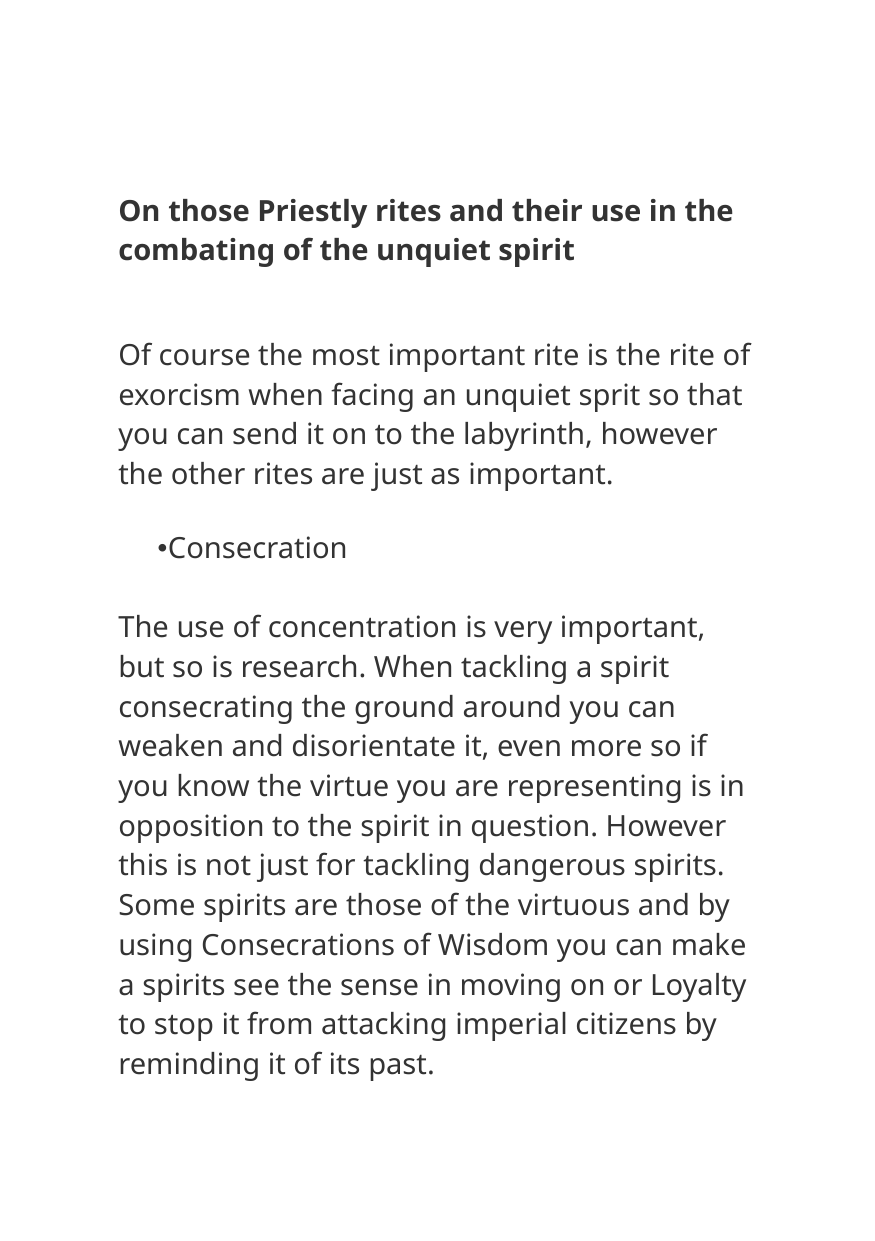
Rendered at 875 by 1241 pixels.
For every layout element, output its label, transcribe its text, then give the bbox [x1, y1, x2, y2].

text Of course the most important rite is the rite of exorcism when facing an unquiet sprit so that you can send it on to the labyrinth, however the other rites are just as important. [118, 334, 756, 493]
subtitle On those Priestly rites and their use in the combating of the unquiet spirit [118, 190, 756, 269]
list Consecration [118, 527, 756, 567]
text The use of concentration is very important, but so is research. When tackling a spirit consecrating the ground around you can weaken and disorientate it, even more so if you know the virtue you are representing is in opposition to the spirit in question. However this is not just for tackling dangerous spirits. Some spirits are those of the virtuous and by using Consecrations of Wisdom you can make a spirits see the sense in moving on or Loyalty to stop it from attacking imperial citizens by reminding it of its past. [118, 607, 756, 1083]
